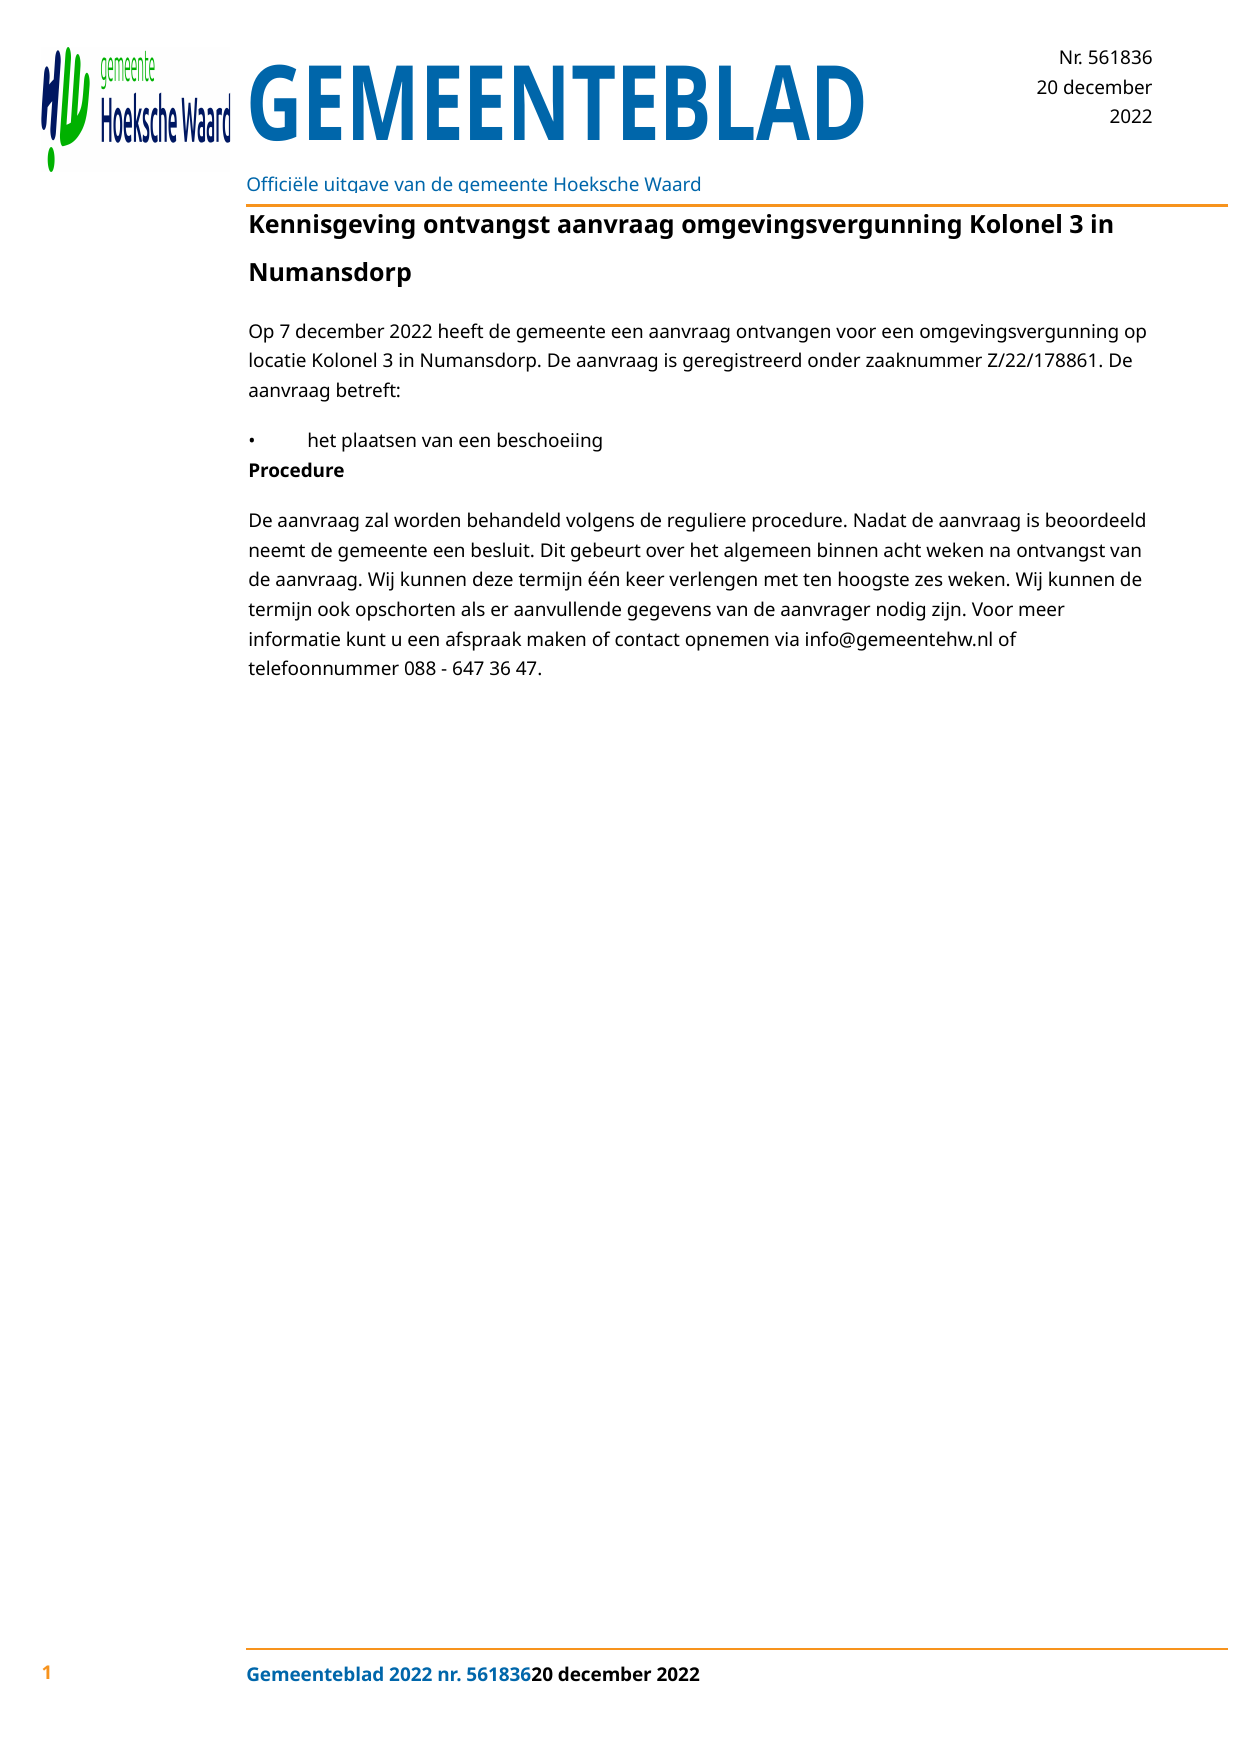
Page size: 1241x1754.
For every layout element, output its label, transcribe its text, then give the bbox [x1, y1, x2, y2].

text Kennisgeving ontvangst aanvraag omgevingsvergunning Kolonel 3 in Numansdorp [248, 207, 1152, 288]
text De aanvraag zal worden behandeld volgens de reguliere procedure. Nadat de aanvraag is beoordeeld neemt de gemeente een besluit. Dit gebeurt over het algemeen binnen acht weken na ontvangst van de aanvraag. Wij kunnen deze termijn één keer verlengen met ten hoogste zes weken. Wij kunnen de termijn ook opschorten als er aanvullende gegevens van de aanvrager nodig zijn. Voor meer informatie kunt u een afspraak maken of contact opnemen via info@gemeentehw.nl of telefoonnummer 088 - 647 36 47. [248, 507, 1152, 681]
picture [41, 47, 231, 172]
text Procedure [248, 457, 1152, 483]
text Op 7 december 2022 heeft de gemeente een aanvraag ontvangen voor een omgevingsvergunning op locatie Kolonel 3 in Numansdorp. De aanvraag is geregistreerd onder zaaknummer Z/22/178861. De aanvraag betreft: [248, 318, 1152, 403]
list het plaatsen van een beschoeiing [248, 427, 1152, 453]
